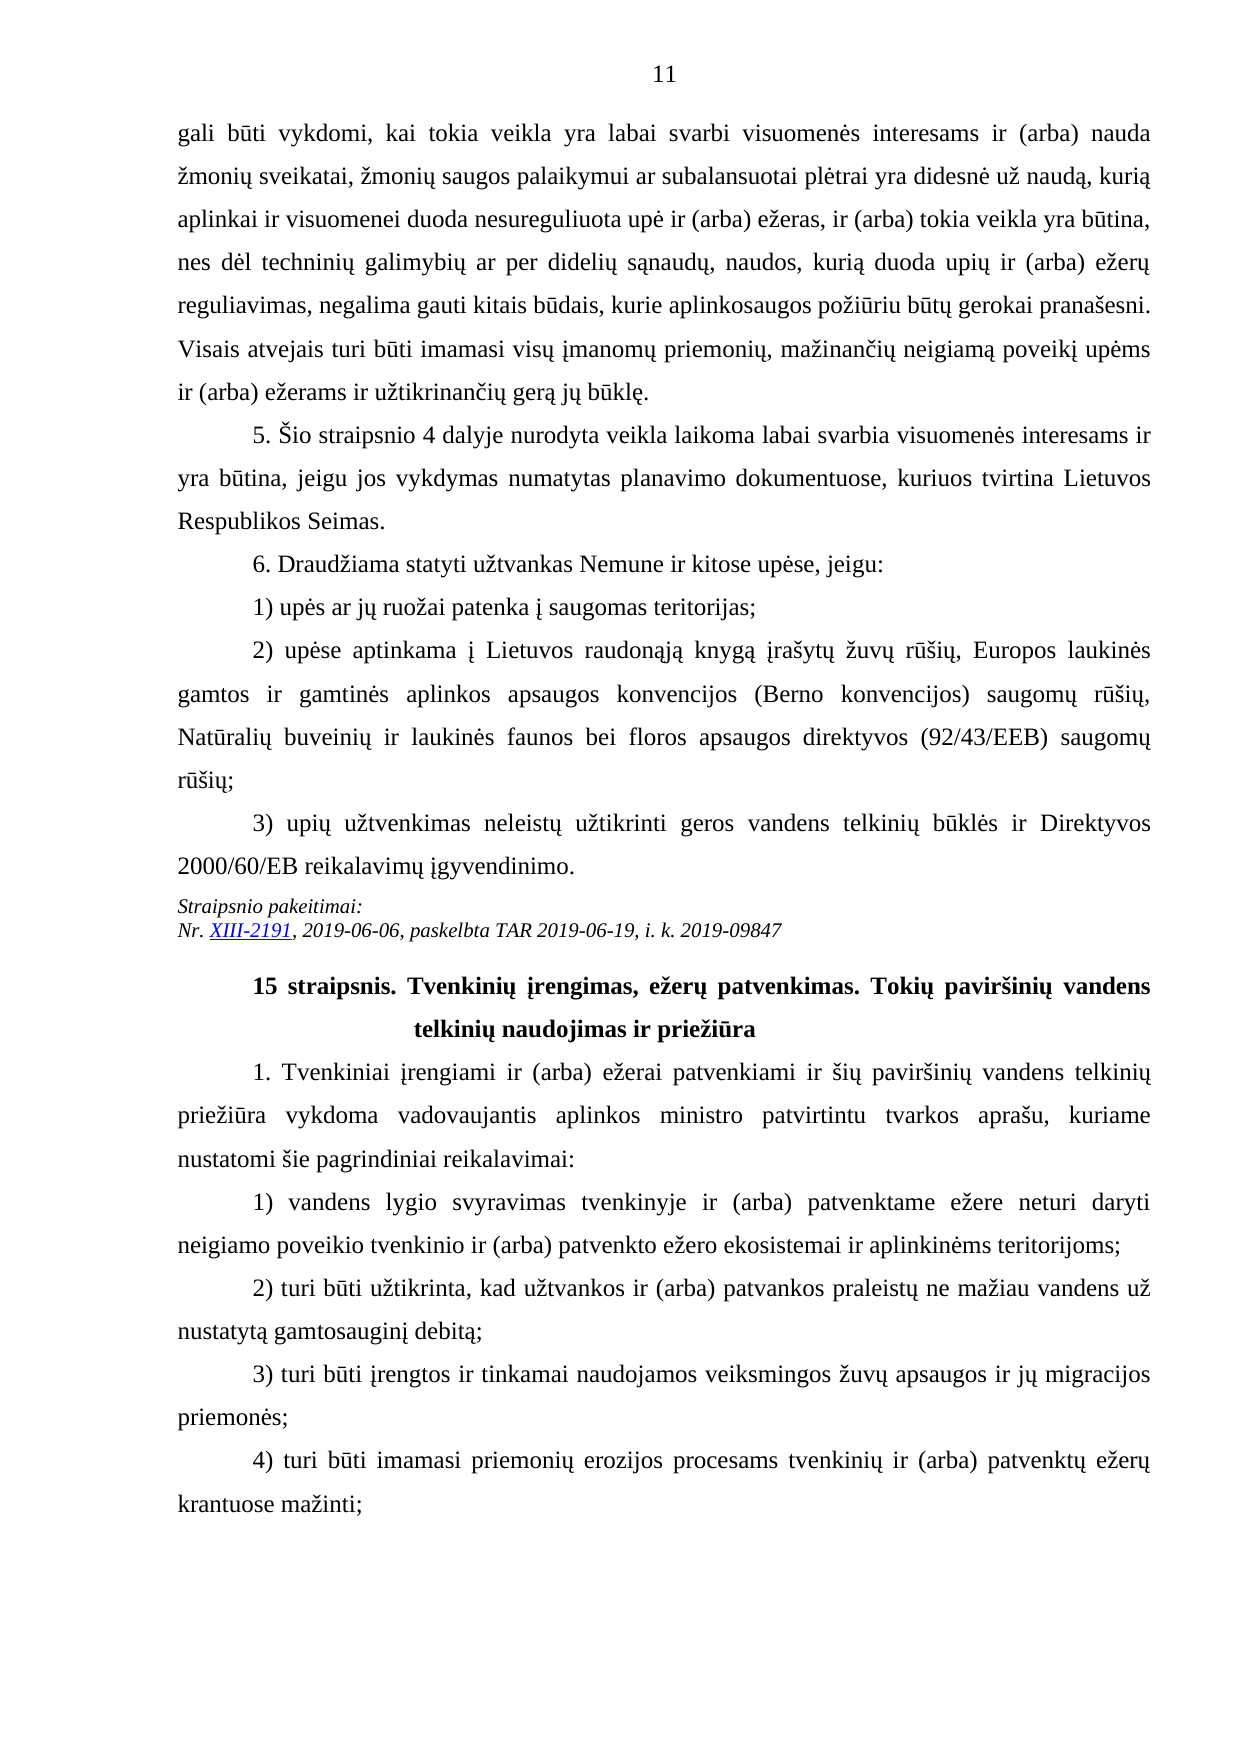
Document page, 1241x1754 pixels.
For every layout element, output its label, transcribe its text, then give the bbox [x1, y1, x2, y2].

text 3) turi būti įrengtos ir tinkamai naudojamos veiksmingos žuvų apsaugos ir jų migracijos priemonės; [177, 1359, 1152, 1431]
text Straipsnio pakeitimai: [177, 894, 1152, 918]
text 2) turi būti užtikrinta, kad užtvankos ir (arba) patvankos praleistų ne mažiau vandens už nustatytą gamtosauginį debitą; [177, 1273, 1152, 1345]
text 3) upių užtvenkimas neleistų užtikrinti geros vandens telkinių būklės ir Direktyvos 2000/60/EB reikalavimų įgyvendinimo. [177, 808, 1152, 880]
text gali būti vykdomi, kai tokia veikla yra labai svarbi visuomenės interesams ir (arba) nauda žmonių sveikatai, žmonių saugos palaikymui ar subalansuotai plėtrai yra didesnė už naudą, kurią aplinkai ir visuomenei duoda nesureguliuota upė ir (arba) ežeras, ir (arba) tokia veikla yra būtina, nes dėl techninių galimybių ar per didelių sąnaudų, naudos, kurią duoda upių ir (arba) ežerų reguliavimas, negalima gauti kitais būdais, kurie aplinkosaugos požiūriu būtų gerokai pranašesni. Visais atvejais turi būti imamasi visų įmanomų priemonių, mažinančių neigiamą poveikį upėms ir (arba) ežerams ir užtikrinančių gerą jų būklę. [177, 118, 1152, 406]
text 15 straipsnis. Tvenkinių įrengimas, ežerų patvenkimas. Tokių paviršinių vandens telkinių naudojimas ir priežiūra [252, 971, 1152, 1043]
text 5. Šio straipsnio 4 dalyje nurodyta veikla laikoma labai svarbia visuomenės interesams ir yra būtina, jeigu jos vykdymas numatytas planavimo dokumentuose, kuriuos tvirtina Lietuvos Respublikos Seimas. [177, 420, 1152, 535]
text 2) upėse aptinkama į Lietuvos raudonąją knygą įrašytų žuvų rūšių, Europos laukinės gamtos ir gamtinės aplinkos apsaugos konvencijos (Berno konvencijos) saugomų rūšių, Natūralių buveinių ir laukinės faunos bei floros apsaugos direktyvos (92/43/EEB) saugomų rūšių; [177, 636, 1152, 794]
text 1) vandens lygio svyravimas tvenkinyje ir (arba) patvenktame ežere neturi daryti neigiamo poveikio tvenkinio ir (arba) patvenkto ežero ekosistemai ir aplinkinėms teritorijoms; [177, 1187, 1152, 1259]
text Nr. XIII-2191, 2019-06-06, paskelbta TAR 2019-06-19, i. k. 2019-09847 [177, 918, 1152, 942]
text 1. Tvenkiniai įrengiami ir (arba) ežerai patvenkiami ir šių paviršinių vandens telkinių priežiūra vykdoma vadovaujantis aplinkos ministro patvirtintu tvarkos aprašu, kuriame nustatomi šie pagrindiniai reikalavimai: [177, 1057, 1152, 1172]
text 1) upės ar jų ruožai patenka į saugomas teritorijas; [177, 592, 1152, 621]
text 6. Draudžiama statyti užtvankas Nemune ir kitose upėse, jeigu: [177, 549, 1152, 578]
text 4) turi būti imamasi priemonių erozijos procesams tvenkinių ir (arba) patvenktų ežerų krantuose mažinti; [177, 1446, 1152, 1517]
